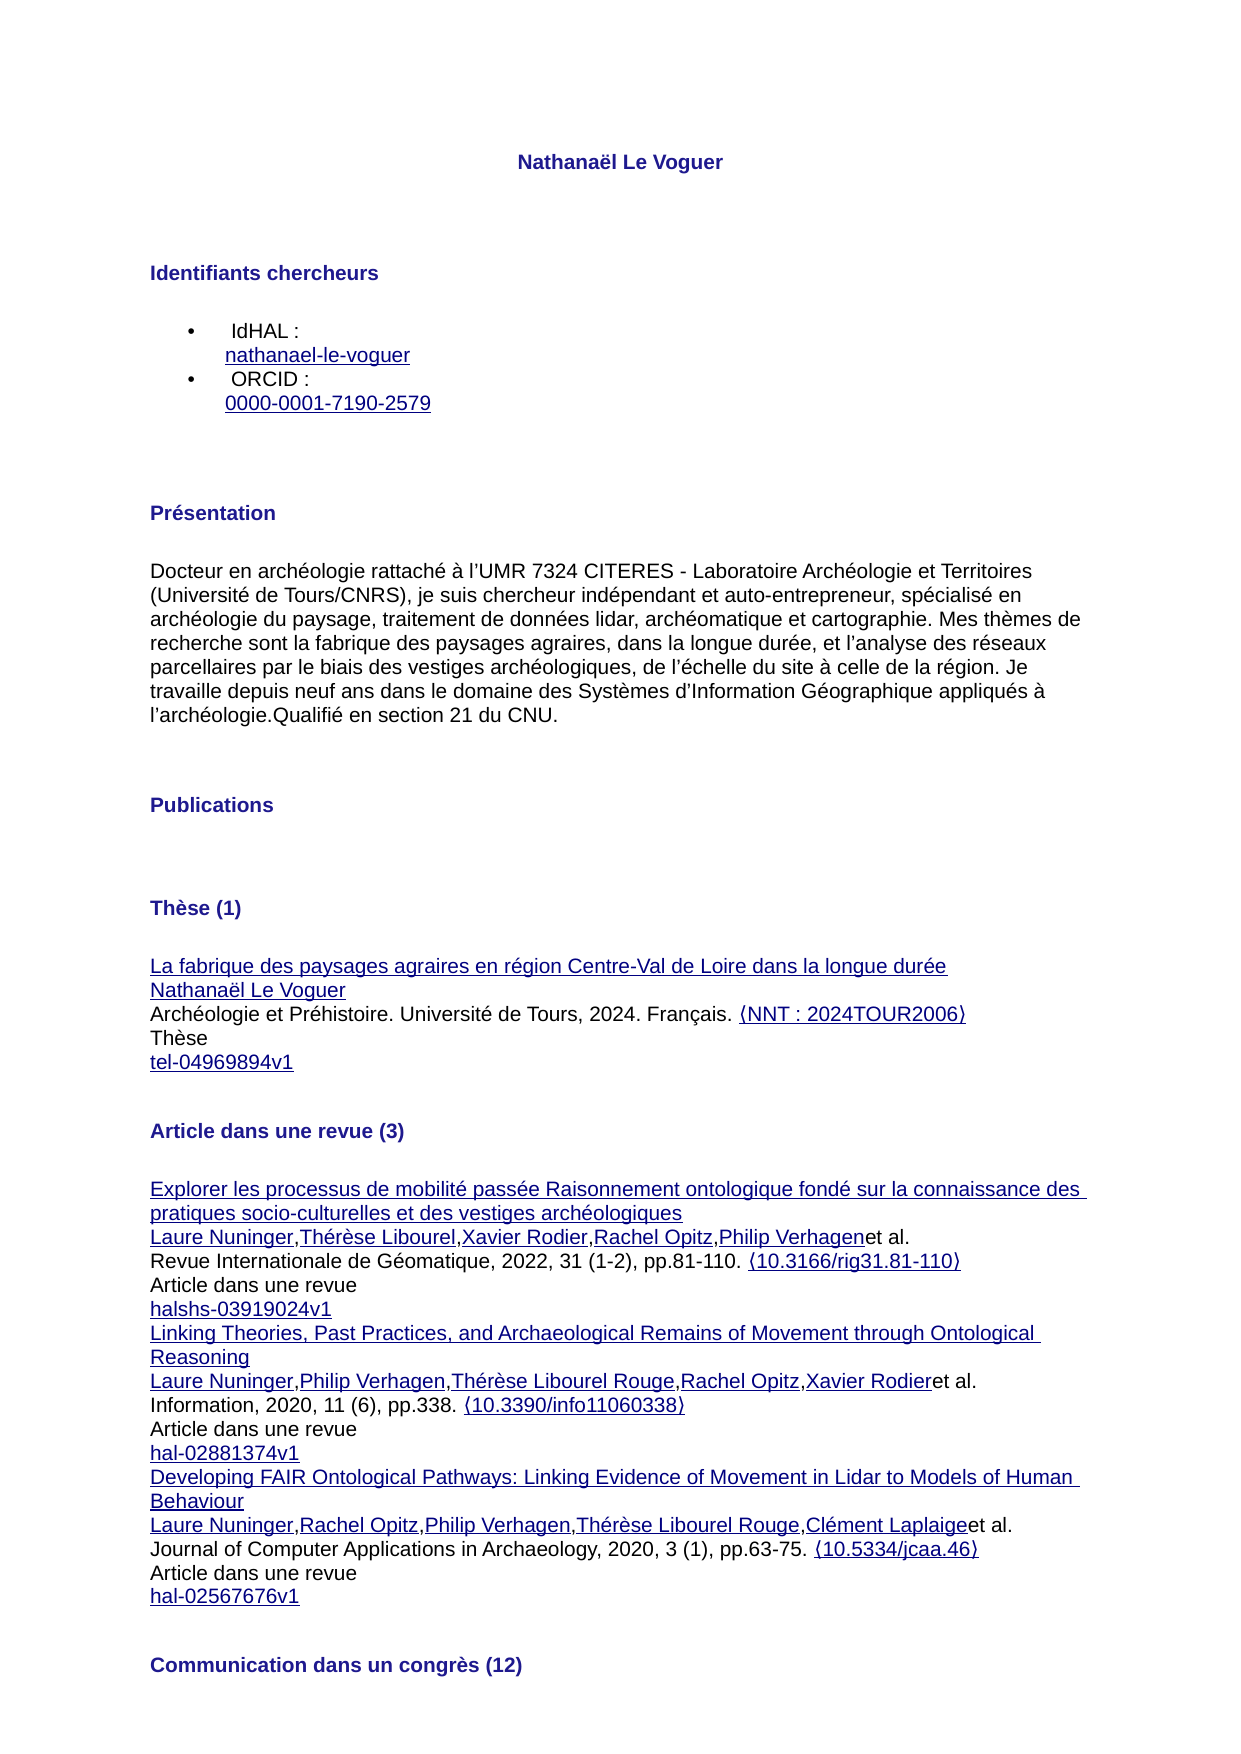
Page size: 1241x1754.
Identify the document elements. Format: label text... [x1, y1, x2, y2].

text Docteur en archéologie rattaché à l’UMR 7324 CITERES - Laboratoire Archéologie et Territoires (Université de Tours/CNRS), je suis chercheur indépendant et auto-entrepreneur, spécialisé en archéologie du paysage, traitement de données lidar, archéomatique et cartographie. Mes thèmes de recherche sont la fabrique des paysages agraires, dans la longue durée, et l’analyse des réseaux parcellaires par le biais des vestiges archéologiques, de l’échelle du site à celle de la région. Je travaille depuis neuf ans dans le domaine des Systèmes d’Information Géographique appliqués à l’archéologie.Qualifié en section 21 du CNU. [150, 559, 1090, 727]
list IdHAL : [187, 319, 1090, 343]
subtitle Présentation [150, 501, 1090, 525]
table_cell Linking Theories, Past Practices, and Archaeological Remains of Movement through Ontological Reasoning Laure Nuninger,Philip Verhagen,Thérèse Libourel Rouge,Rachel Opitz,Xavier Rodieret al. Information, 2020, 11 (6), pp.338. ⟨10.3390/info11060338⟩ Article dans une revue hal-02881374v1 [150, 1321, 1090, 1464]
subtitle Article dans une revue (3) [150, 1119, 1090, 1143]
subtitle Communication dans un congrès (12) [150, 1653, 1090, 1677]
subtitle Thèse (1) [150, 896, 1090, 920]
list 0000-0001-7190-2579 [187, 391, 1090, 414]
list ORCID : [187, 367, 1090, 391]
list nathanael-le-voguer [187, 343, 1090, 367]
subtitle Identifiants chercheurs [150, 260, 1090, 284]
subtitle Publications [150, 793, 1090, 817]
table_header Explorer les processus de mobilité passée Raisonnement ontologique fondé sur la connaissance des pratiques socio-culturelles et des vestiges archéologiques Laure Nuninger,Thérèse Libourel,Xavier Rodier,Rachel Opitz,Philip Verhagenet al. Revue Internationale de Géomatique, 2022, 31 (1-2), pp.81-110. ⟨10.3166/rig31.81-110⟩ Article dans une revue halshs-03919024v1 [150, 1177, 1090, 1321]
subtitle Nathanaël Le Voguer [150, 150, 1090, 174]
table_header La fabrique des paysages agraires en région Centre-Val de Loire dans la longue durée Nathanaël Le Voguer Archéologie et Préhistoire. Université de Tours, 2024. Français. ⟨NNT : 2024TOUR2006⟩ Thèse tel-04969894v1 [150, 954, 1090, 1074]
table_cell Developing FAIR Ontological Pathways: Linking Evidence of Movement in Lidar to Models of Human Behaviour Laure Nuninger,Rachel Opitz,Philip Verhagen,Thérèse Libourel Rouge,Clément Laplaigeet al. Journal of Computer Applications in Archaeology, 2020, 3 (1), pp.63-75. ⟨10.5334/jcaa.46⟩ Article dans une revue hal-02567676v1 [150, 1465, 1090, 1608]
